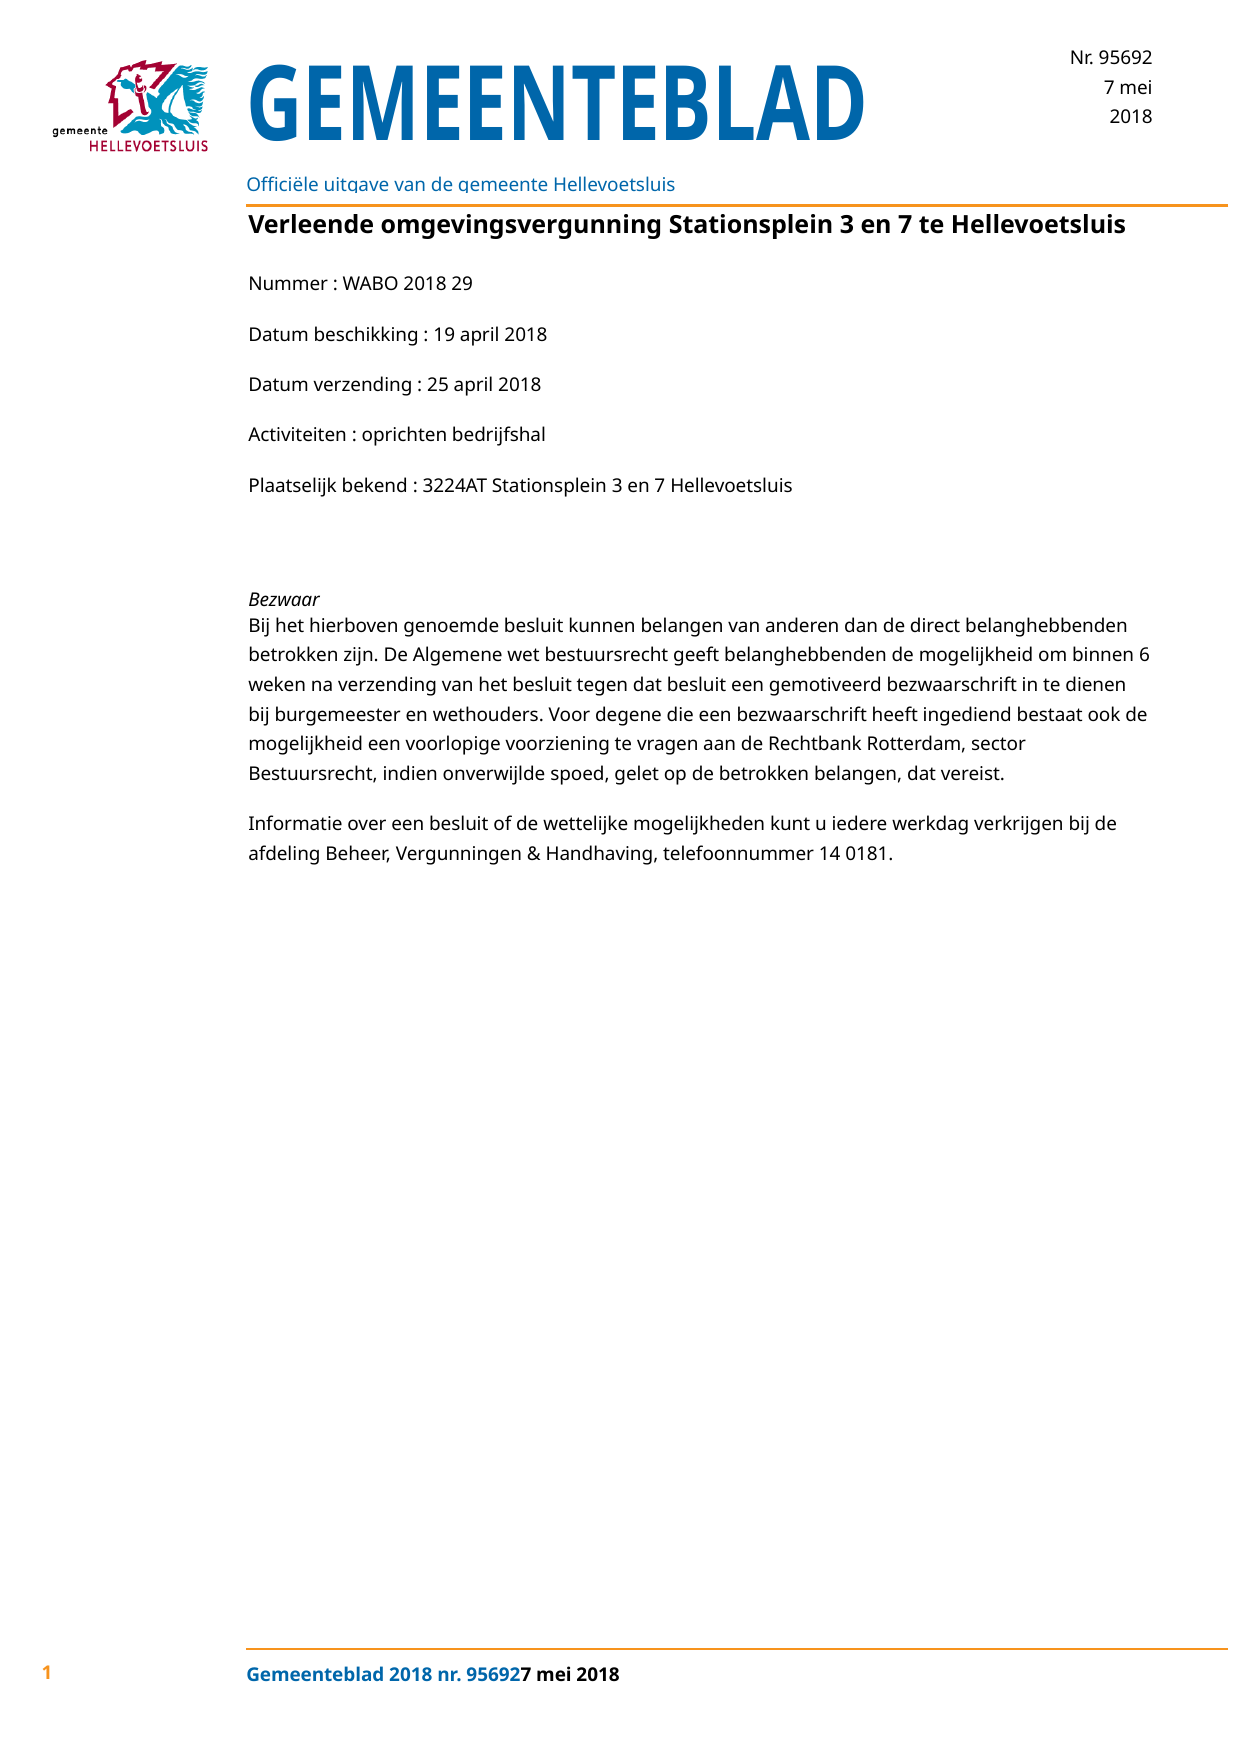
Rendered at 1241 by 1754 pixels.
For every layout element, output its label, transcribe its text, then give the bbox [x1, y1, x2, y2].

text Bij het hierboven genoemde besluit kunnen belangen van anderen dan de direct belanghebbenden betrokken zijn. De Algemene wet bestuursrecht geeft belanghebbenden de mogelijkheid om binnen 6 weken na verzending van het besluit tegen dat besluit een gemotiveerd bezwaarschrift in te dienen bij burgemeester en wethouders. Voor degene die een bezwaarschrift heeft ingediend bestaat ook de mogelijkheid een voorlopige voorziening te vragen aan de Rechtbank Rotterdam, sector Bestuursrecht, indien onverwijlde spoed, gelet op de betrokken belangen, dat vereist. [248, 612, 1152, 786]
text Bezwaar [248, 586, 1152, 612]
text Activiteiten : oprichten bedrijfshal [248, 422, 1152, 447]
text Datum verzending : 25 april 2018 [248, 371, 1152, 397]
text Plaatselijk bekend : 3224AT Stationsplein 3 en 7 Hellevoetsluis [248, 472, 1152, 498]
text Datum beschikking : 19 april 2018 [248, 321, 1152, 346]
text Informatie over een besluit of de wettelijke mogelijkheden kunt u iedere werkdag verkrijgen bij de afdeling Beheer, Vergunningen & Handhaving, telefoonnummer 14 0181. [248, 810, 1152, 866]
picture [41, 47, 231, 172]
text Nummer : WABO 2018 29 [248, 270, 1152, 296]
text Verleende omgevingsvergunning Stationsplein 3 en 7 te Hellevoetsluis [248, 207, 1152, 241]
